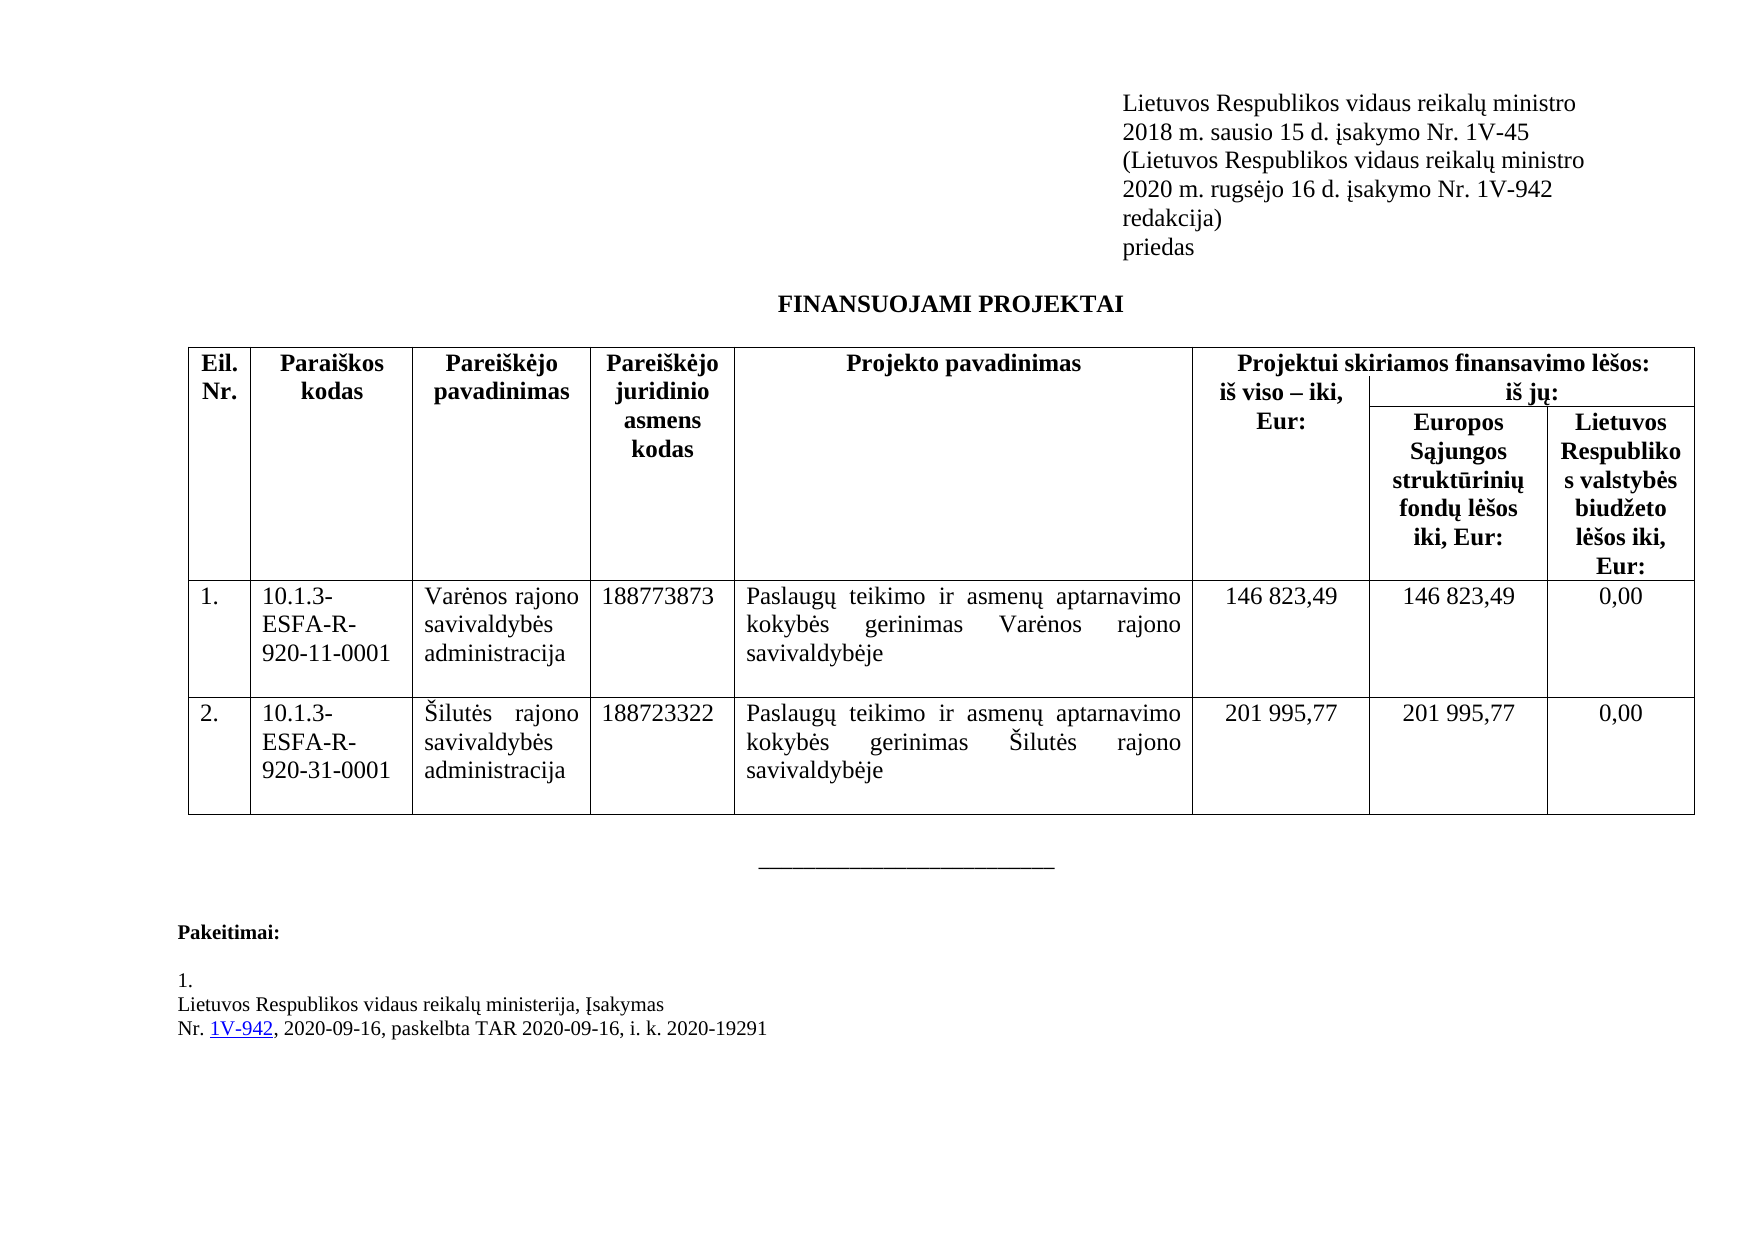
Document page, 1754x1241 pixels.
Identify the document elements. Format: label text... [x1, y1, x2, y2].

table_cell 146 823,49 [1370, 581, 1547, 697]
table_cell 1. [189, 581, 250, 697]
table_cell 201 995,77 [1370, 698, 1547, 814]
table_cell 10.1.3-ESFA-R-920-11-0001 [251, 581, 412, 697]
table_cell iš viso – iki, Eur: [1193, 376, 1369, 580]
text Lietuvos Respublikos vidaus reikalų ministro [1122, 88, 1636, 117]
text 2018 m. sausio 15 d. įsakymo Nr. 1V-45 [1122, 117, 1636, 145]
table_cell Lietuvos Respublikos valstybės biudžeto lėšos iki, Eur: [1548, 407, 1694, 580]
text Nr. 1V-942, 2020-09-16, paskelbta TAR 2020-09-16, i. k. 2020-19291 [177, 1016, 1636, 1040]
table_header Projekto pavadinimas [735, 348, 1192, 580]
text FINANSUOJAMI PROJEKTAI [177, 289, 1636, 318]
table_header Pareiškėjo pavadinimas [413, 348, 590, 580]
table_header Paraiškos kodas [251, 348, 412, 580]
table_cell 0,00 [1548, 698, 1694, 814]
table_header Pareiškėjo juridinio asmens kodas [591, 348, 734, 580]
table_cell 2. [189, 698, 250, 814]
table_cell 0,00 [1548, 581, 1694, 697]
table_cell Paslaugų teikimo ir asmenų aptarnavimo kokybės gerinimas Varėnos rajono savivaldybėje [735, 581, 1192, 697]
table_header Eil. Nr. [189, 348, 250, 580]
table_cell Europos Sąjungos struktūrinių fondų lėšos iki, Eur: [1370, 407, 1547, 580]
text priedas [1122, 232, 1636, 260]
table_header Projektui skiriamos finansavimo lėšos: [1193, 348, 1694, 376]
table_cell iš jų: [1370, 376, 1694, 406]
table_cell 188773873 5847 [591, 581, 734, 697]
table_cell 10.1.3-ESFA-R-920-31-0001 [251, 698, 412, 814]
table_cell Šilutės rajono savivaldybės administracija [413, 698, 590, 814]
text Pakeitimai: [177, 920, 1636, 944]
table_cell 188723322 [591, 698, 734, 814]
text 1. [177, 968, 1636, 992]
table_cell 146 823,49 [1193, 581, 1369, 697]
table_cell Paslaugų teikimo ir asmenų aptarnavimo kokybės gerinimas Šilutės rajono savivaldybėje [735, 698, 1192, 814]
text Lietuvos Respublikos vidaus reikalų ministerija, Įsakymas [177, 992, 1636, 1016]
text __________________________ [177, 844, 1636, 872]
text (Lietuvos Respublikos vidaus reikalų ministro [1122, 145, 1636, 174]
table_cell Varėnos rajono savivaldybės administracija [413, 581, 590, 697]
table_cell 201 995,77 [1193, 698, 1369, 814]
text 2020 m. rugsėjo 16 d. įsakymo Nr. 1V-942 redakcija) [1122, 174, 1636, 232]
